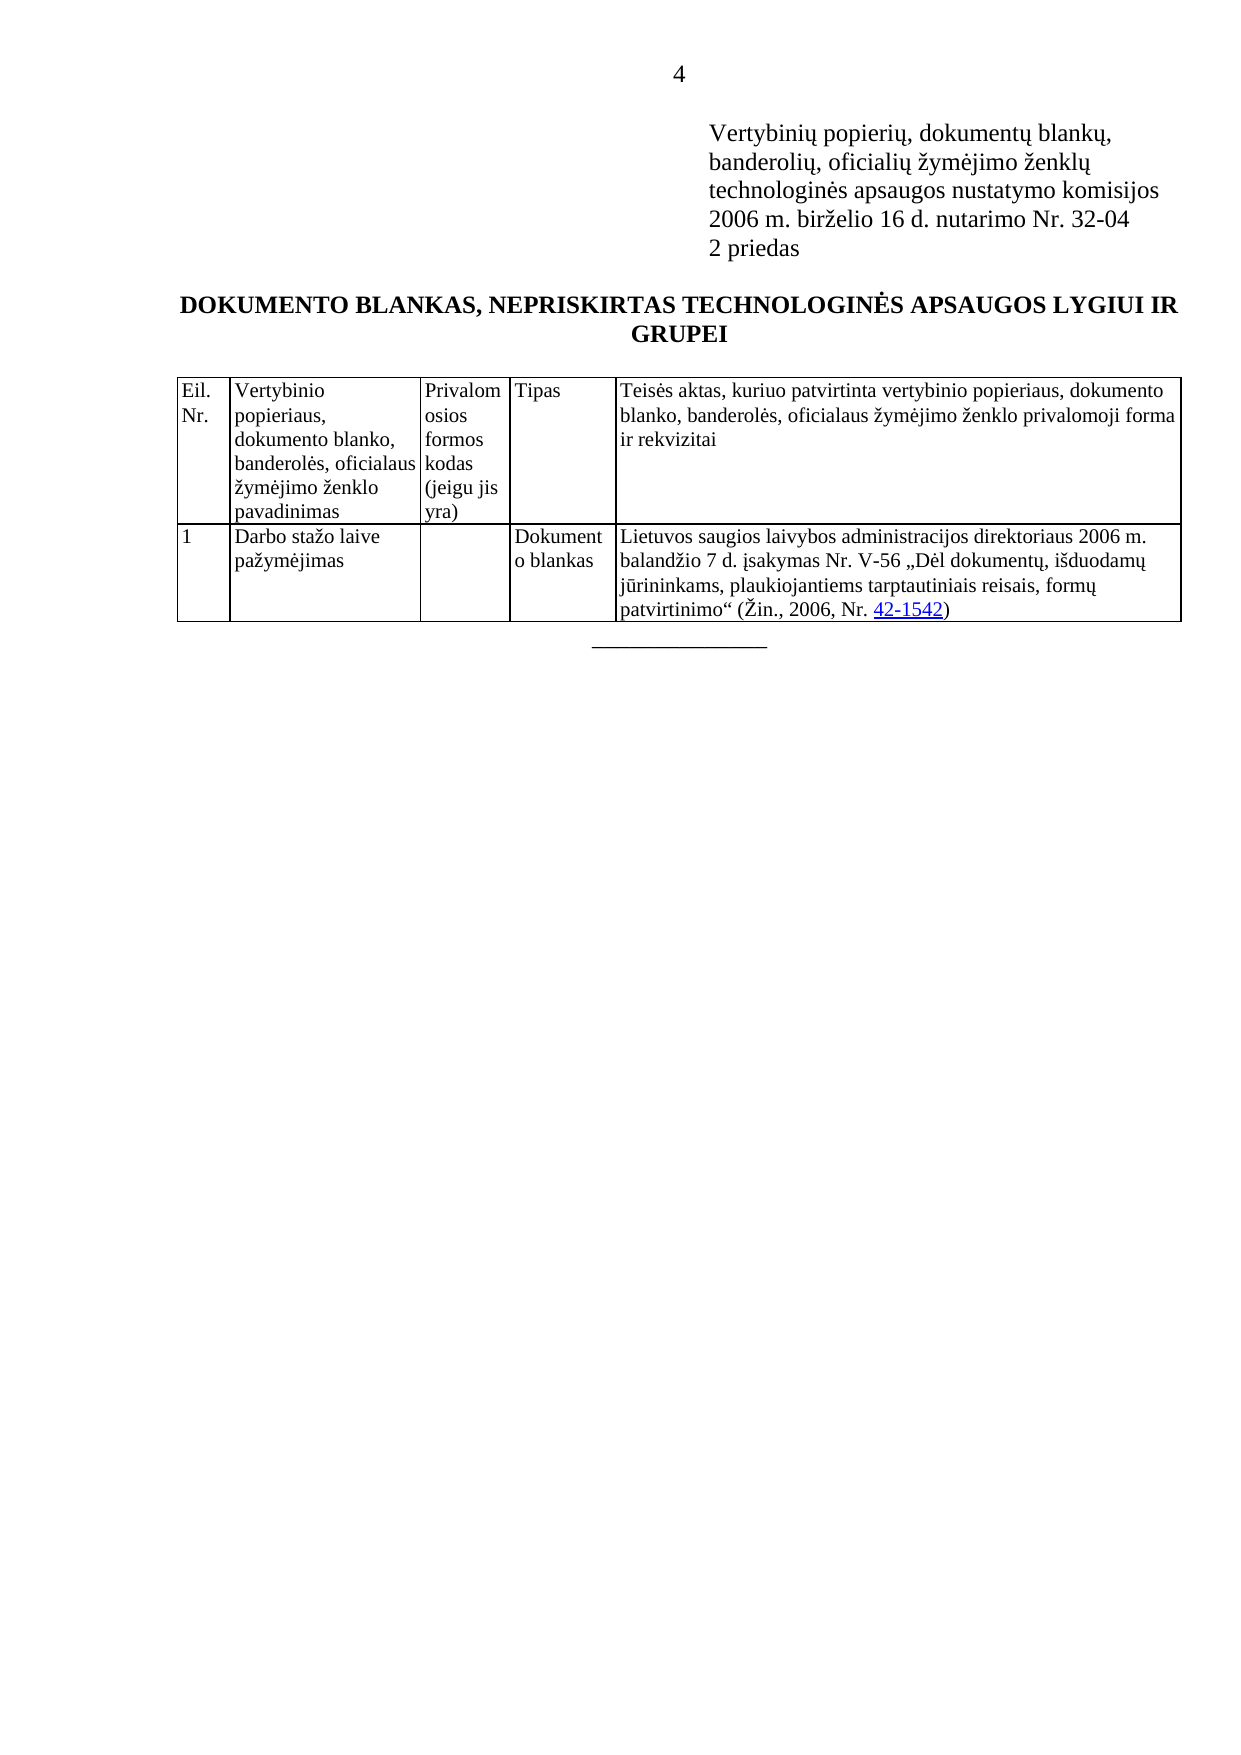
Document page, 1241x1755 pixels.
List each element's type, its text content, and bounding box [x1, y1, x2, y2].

table_header Tipas [511, 378, 615, 523]
text ______________ [177, 622, 1181, 651]
table_header Eil. Nr. [178, 378, 229, 523]
text banderolių, oficialių žymėjimo ženklų [177, 147, 1181, 176]
text 2 priedas [177, 233, 1181, 262]
text 2006 m. birželio 16 d. nutarimo Nr. 32-04 [177, 204, 1181, 233]
text Vertybinių popierių, dokumentų blankų, [177, 118, 1181, 147]
text DOKUMENTO BLANKAS, NEPRISKIRTAS TECHNOLOGINĖS APSAUGOS LYGIUI IR GRUPEI [177, 291, 1181, 348]
table_header Teisės aktas, kuriuo patvirtinta vertybinio popieriaus, dokumento blanko, banderolės, oficialaus žymėjimo ženklo privalomoji forma ir rekvizitai [617, 378, 1180, 523]
table_cell [421, 525, 509, 621]
table_cell Darbo stažo laive pažymėjimas [231, 525, 420, 621]
text technologinės apsaugos nustatymo komisijos [177, 176, 1181, 204]
table_cell 1 [178, 525, 229, 621]
table_cell Dokumento blankas [511, 525, 615, 621]
